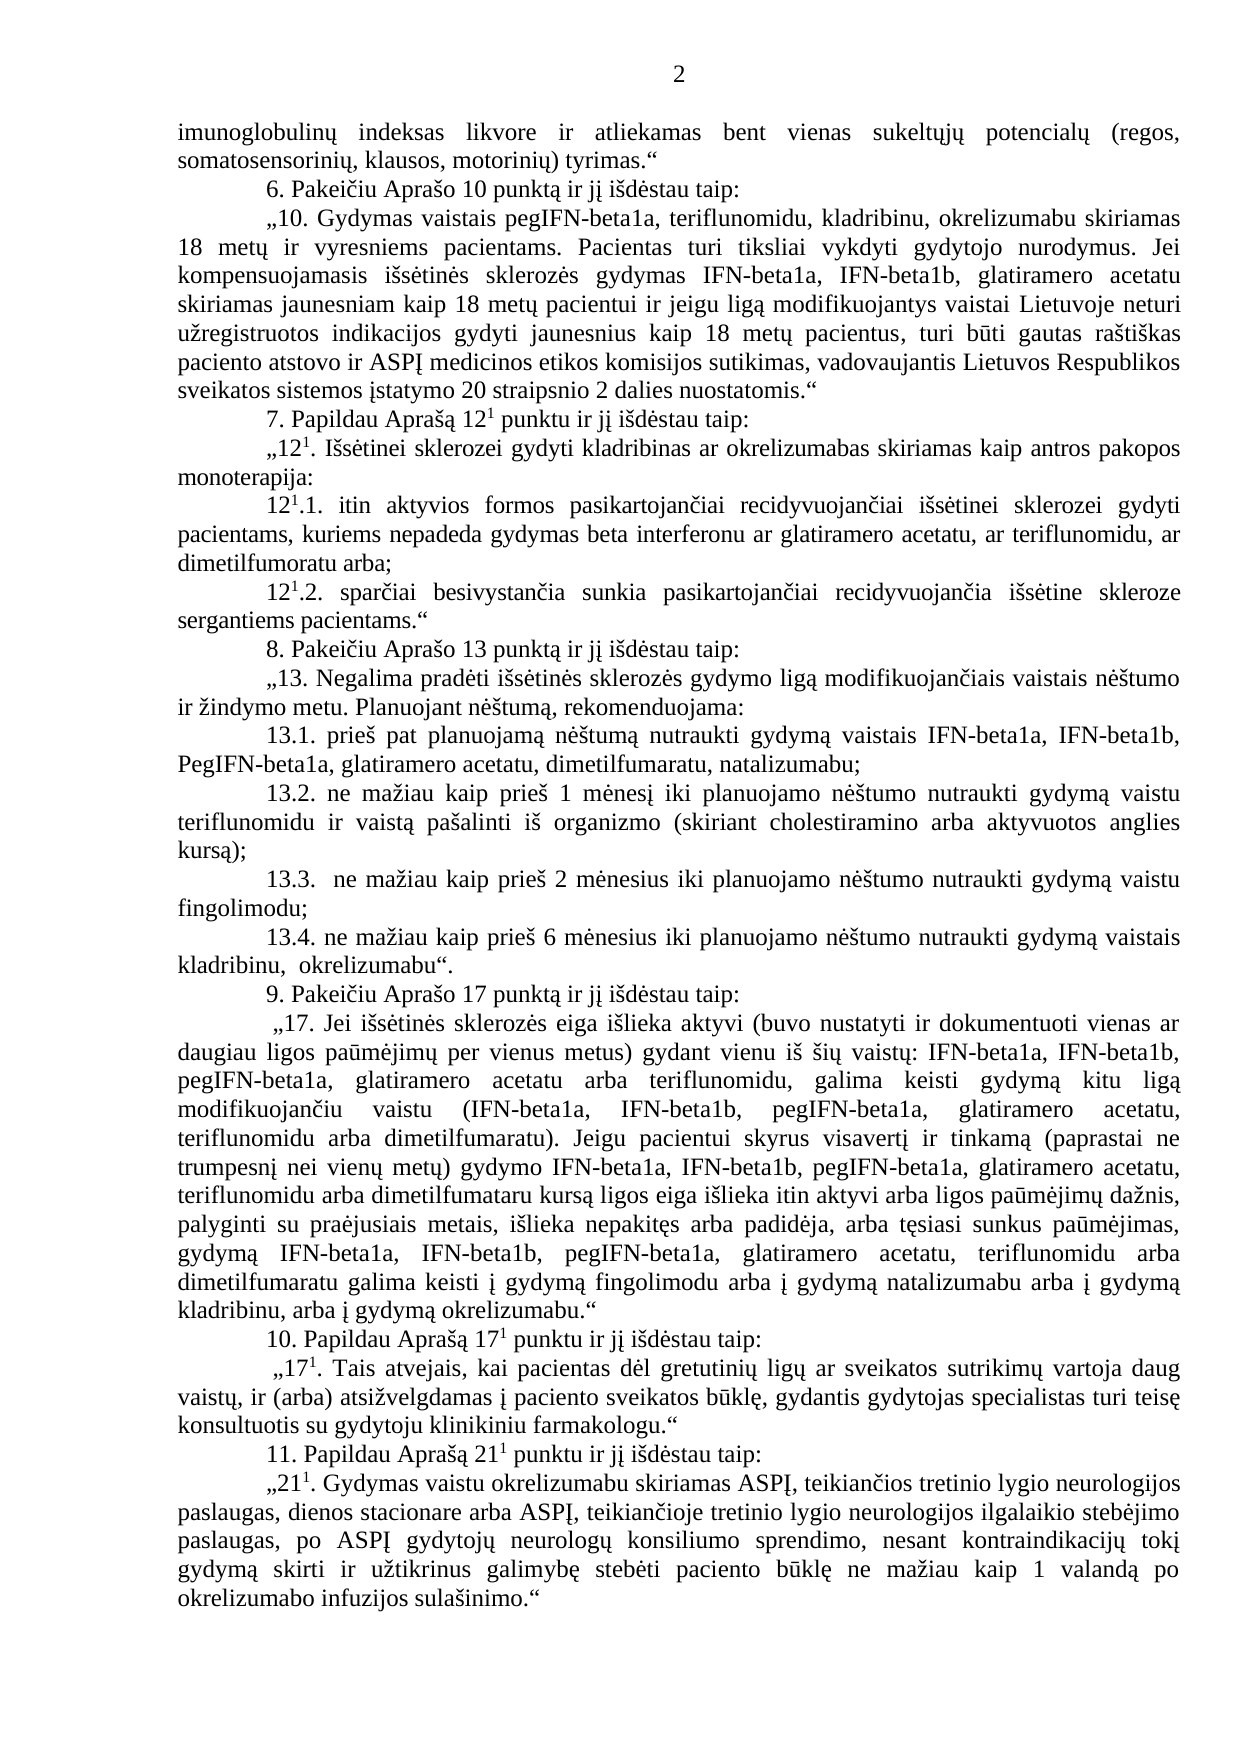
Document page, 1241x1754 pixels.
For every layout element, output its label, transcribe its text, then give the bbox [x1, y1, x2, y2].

text 13.1. prieš pat planuojamą nėštumą nutraukti gydymą vaistais IFN-beta1a, IFN-beta1b, PegIFN-beta1a, glatiramero acetatu, dimetilfumaratu, natalizumabu; [177, 720, 1181, 778]
text „211. Gydymas vaistu okrelizumabu skiriamas ASPĮ, teikiančios tretinio lygio neurologijos paslaugas, dienos stacionare arba ASPĮ, teikiančioje tretinio lygio neurologijos ilgalaikio stebėjimo paslaugas, po ASPĮ gydytojų neurologų konsiliumo sprendimo, nesant kontraindikacijų tokį gydymą skirti ir užtikrinus galimybę stebėti paciento būklę ne mažiau kaip 1 valandą po okrelizumabo infuzijos sulašinimo.“ [177, 1468, 1181, 1612]
text 121.1. itin aktyvios formos pasikartojančiai recidyvuojančiai išsėtinei sklerozei gydyti pacientams, kuriems nepadeda gydymas beta interferonu ar glatiramero acetatu, ar teriflunomidu, ar dimetilfumoratu arba; [177, 490, 1181, 577]
text „121. Išsėtinei sklerozei gydyti kladribinas ar okrelizumabas skiriamas kaip antros pakopos monoterapija: [177, 433, 1181, 490]
text 7. Papildau Aprašą 121 punktu ir jį išdėstau taip: [177, 404, 1181, 433]
text 121.2. sparčiai besivystančia sunkia pasikartojančiai recidyvuojančia išsėtine skleroze sergantiems pacientams.“ [177, 577, 1181, 634]
text 8. Pakeičiu Aprašo 13 punktą ir jį išdėstau taip: [177, 634, 1181, 663]
text 13.4. ne mažiau kaip prieš 6 mėnesius iki planuojamo nėštumo nutraukti gydymą vaistais kladribinu, okrelizumabu“. [177, 922, 1181, 979]
text 13.2. ne mažiau kaip prieš 1 mėnesį iki planuojamo nėštumo nutraukti gydymą vaistu teriflunomidu ir vaistą pašalinti iš organizmo (skiriant cholestiramino arba aktyvuotos anglies kursą); [177, 778, 1181, 864]
text 9. Pakeičiu Aprašo 17 punktą ir jį išdėstau taip: [177, 979, 1181, 1008]
text 6. Pakeičiu Aprašo 10 punktą ir jį išdėstau taip: [177, 174, 1181, 203]
text „171. Tais atvejais, kai pacientas dėl gretutinių ligų ar sveikatos sutrikimų vartoja daug vaistų, ir (arba) atsižvelgdamas į paciento sveikatos būklę, gydantis gydytojas specialistas turi teisę konsultuotis su gydytoju klinikiniu farmakologu.“ [177, 1353, 1181, 1439]
text 11. Papildau Aprašą 211 punktu ir jį išdėstau taip: [177, 1439, 1181, 1468]
text 10. Papildau Aprašą 171 punktu ir jį išdėstau taip: [177, 1324, 1181, 1353]
text imunoglobulinų indeksas likvore ir atliekamas bent vienas sukeltųjų potencialų (regos, somatosensorinių, klausos, motorinių) tyrimas.“ [177, 117, 1181, 174]
text „10. Gydymas vaistais pegIFN-beta1a, teriflunomidu, kladribinu, okrelizumabu skiriamas 18 metų ir vyresniems pacientams. Pacientas turi tiksliai vykdyti gydytojo nurodymus. Jei kompensuojamasis išsėtinės sklerozės gydymas IFN-beta1a, IFN-beta1b, glatiramero acetatu skiriamas jaunesniam kaip 18 metų pacientui ir jeigu ligą modifikuojantys vaistai Lietuvoje neturi užregistruotos indikacijos gydyti jaunesnius kaip 18 metų pacientus, turi būti gautas raštiškas paciento atstovo ir ASPĮ medicinos etikos komisijos sutikimas, vadovaujantis Lietuvos Respublikos sveikatos sistemos įstatymo 20 straipsnio 2 dalies nuostatomis.“ [177, 203, 1181, 404]
text „17. Jei išsėtinės sklerozės eiga išlieka aktyvi (buvo nustatyti ir dokumentuoti vienas ar daugiau ligos paūmėjimų per vienus metus) gydant vienu iš šių vaistų: IFN-beta1a, IFN-beta1b, pegIFN-beta1a, glatiramero acetatu arba teriflunomidu, galima keisti gydymą kitu ligą modifikuojančiu vaistu (IFN-beta1a, IFN-beta1b, pegIFN-beta1a, glatiramero acetatu, teriflunomidu arba dimetilfumaratu). Jeigu pacientui skyrus visavertį ir tinkamą (paprastai ne trumpesnį nei vienų metų) gydymo IFN-beta1a, IFN-beta1b, pegIFN-beta1a, glatiramero acetatu, teriflunomidu arba dimetilfumataru kursą ligos eiga išlieka itin aktyvi arba ligos paūmėjimų dažnis, palyginti su praėjusiais metais, išlieka nepakitęs arba padidėja, arba tęsiasi sunkus paūmėjimas, gydymą IFN-beta1a, IFN-beta1b, pegIFN-beta1a, glatiramero acetatu, teriflunomidu arba dimetilfumaratu galima keisti į gydymą fingolimodu arba į gydymą natalizumabu arba į gydymą kladribinu, arba į gydymą okrelizumabu.“ [177, 1008, 1181, 1324]
text „13. Negalima pradėti išsėtinės sklerozės gydymo ligą modifikuojančiais vaistais nėštumo ir žindymo metu. Planuojant nėštumą, rekomenduojama: [177, 663, 1181, 720]
text 13.3. ne mažiau kaip prieš 2 mėnesius iki planuojamo nėštumo nutraukti gydymą vaistu fingolimodu; [177, 864, 1181, 922]
